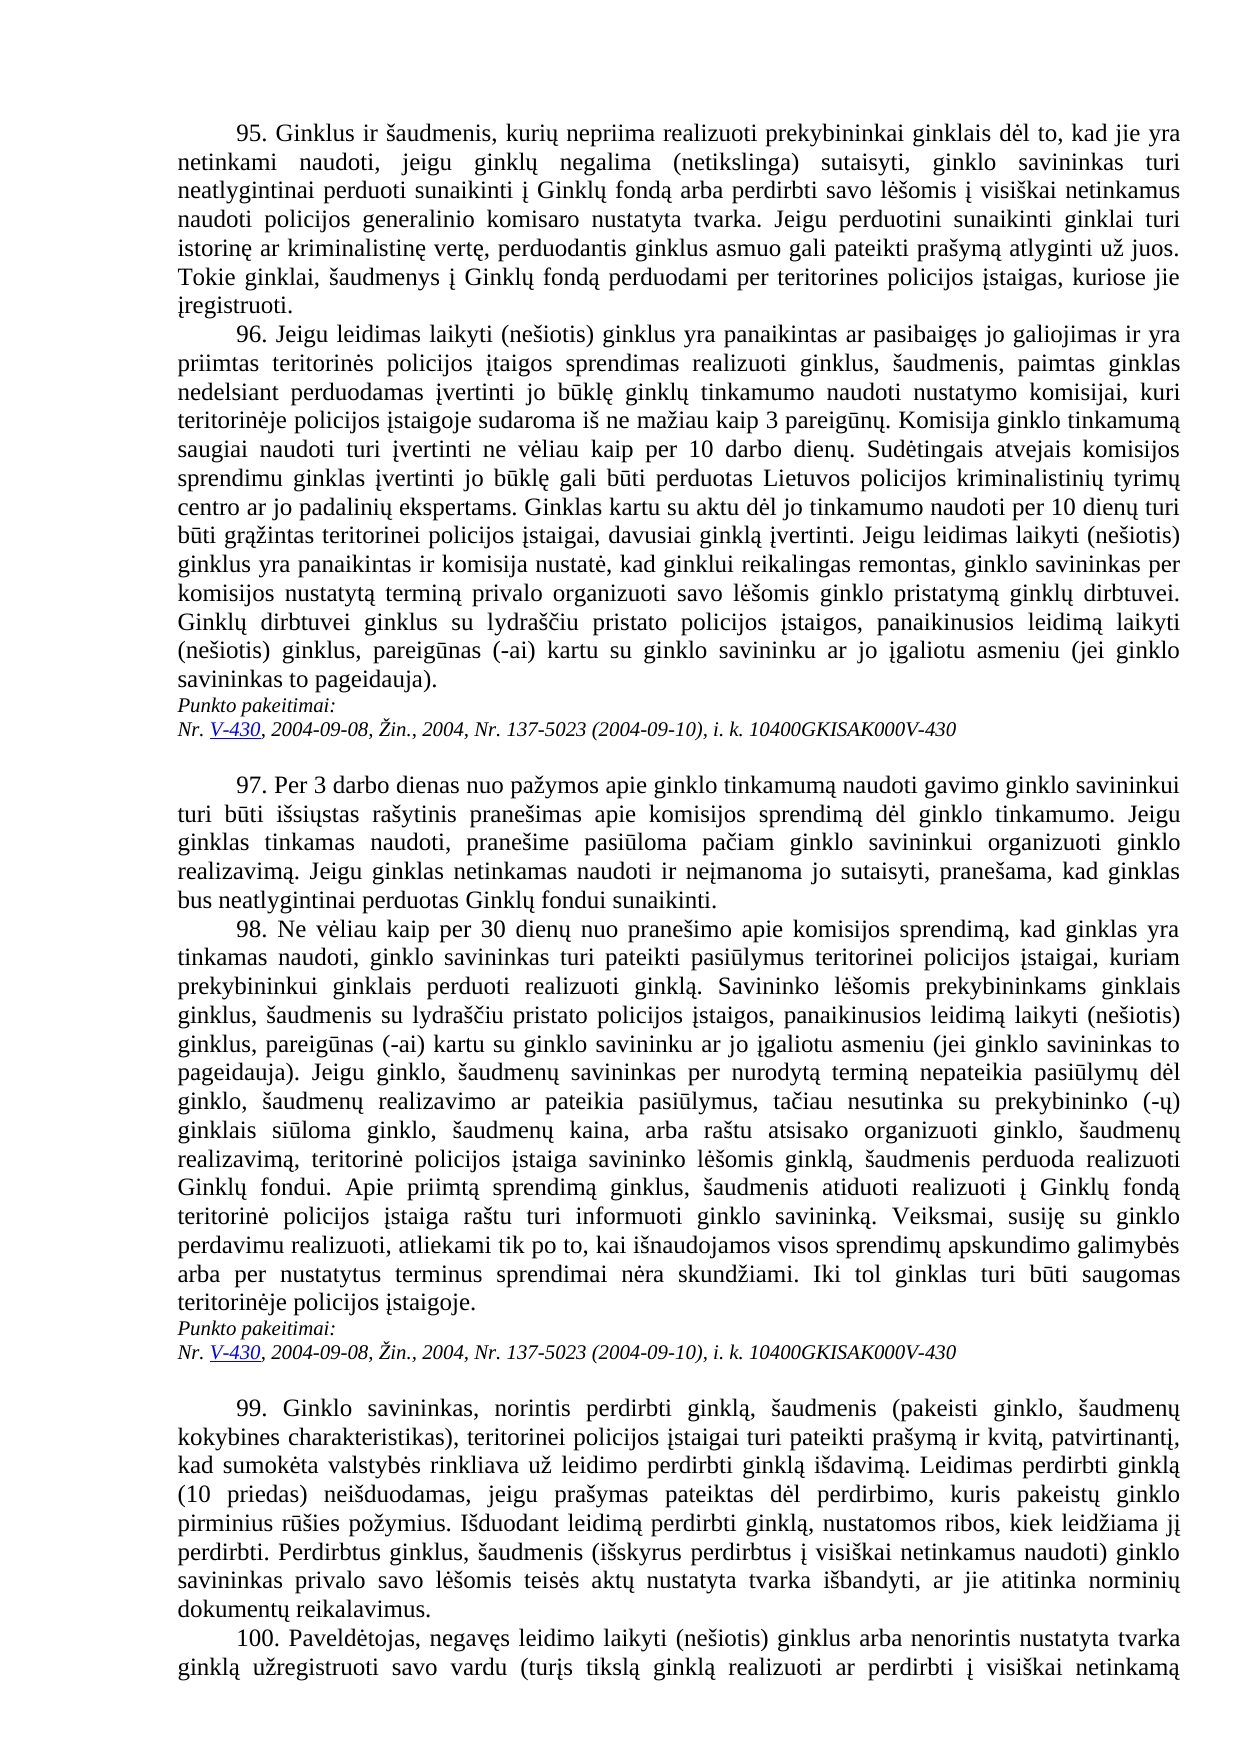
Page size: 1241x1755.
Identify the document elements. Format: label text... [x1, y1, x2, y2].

text 99. Ginklo savininkas, norintis perdirbti ginklą, šaudmenis (pakeisti ginklo, šaudmenų kokybines charakteristikas), teritorinei policijos įstaigai turi pateikti prašymą ir kvitą, patvirtinantį, kad sumokėta valstybės rinkliava už leidimo perdirbti ginklą išdavimą. Leidimas perdirbti ginklą (10 priedas) neišduodamas, jeigu prašymas pateiktas dėl perdirbimo, kuris pakeistų ginklo pirminius rūšies požymius. Išduodant leidimą perdirbti ginklą, nustatomos ribos, kiek leidžiama jį perdirbti. Perdirbtus ginklus, šaudmenis (išskyrus perdirbtus į visiškai netinkamus naudoti) ginklo savininkas privalo savo lėšomis teisės aktų nustatyta tvarka išbandyti, ar jie atitinka norminių dokumentų reikalavimus. [177, 1393, 1181, 1623]
text 98. Ne vėliau kaip per 30 dienų nuo pranešimo apie komisijos sprendimą, kad ginklas yra tinkamas naudoti, ginklo savininkas turi pateikti pasiūlymus teritorinei policijos įstaigai, kuriam prekybininkui ginklais perduoti realizuoti ginklą. Savininko lėšomis prekybininkams ginklais ginklus, šaudmenis su lydraščiu pristato policijos įstaigos, panaikinusios leidimą laikyti (nešiotis) ginklus, pareigūnas (-ai) kartu su ginklo savininku ar jo įgaliotu asmeniu (jei ginklo savininkas to pageidauja). Jeigu ginklo, šaudmenų savininkas per nurodytą terminą nepateikia pasiūlymų dėl ginklo, šaudmenų realizavimo ar pateikia pasiūlymus, tačiau nesutinka su prekybininko (-ų) ginklais siūloma ginklo, šaudmenų kaina, arba raštu atsisako organizuoti ginklo, šaudmenų realizavimą, teritorinė policijos įstaiga savininko lėšomis ginklą, šaudmenis perduoda realizuoti Ginklų fondui. Apie priimtą sprendimą ginklus, šaudmenis atiduoti realizuoti į Ginklų fondą teritorinė policijos įstaiga raštu turi informuoti ginklo savininką. Veiksmai, susiję su ginklo perdavimu realizuoti, atliekami tik po to, kai išnaudojamos visos sprendimų apskundimo galimybės arba per nustatytus terminus sprendimai nėra skundžiami. Iki tol ginklas turi būti saugomas teritorinėje policijos įstaigoje. [177, 914, 1181, 1316]
text Punkto pakeitimai: [177, 693, 1181, 717]
text Punkto pakeitimai: [177, 1316, 1181, 1340]
text 96. Jeigu leidimas laikyti (nešiotis) ginklus yra panaikintas ar pasibaigęs jo galiojimas ir yra priimtas teritorinės policijos įtaigos sprendimas realizuoti ginklus, šaudmenis, paimtas ginklas nedelsiant perduodamas įvertinti jo būklę ginklų tinkamumo naudoti nustatymo komisijai, kuri teritorinėje policijos įstaigoje sudaroma iš ne mažiau kaip 3 pareigūnų. Komisija ginklo tinkamumą saugiai naudoti turi įvertinti ne vėliau kaip per 10 darbo dienų. Sudėtingais atvejais komisijos sprendimu ginklas įvertinti jo būklę gali būti perduotas Lietuvos policijos kriminalistinių tyrimų centro ar jo padalinių ekspertams. Ginklas kartu su aktu dėl jo tinkamumo naudoti per 10 dienų turi būti grąžintas teritorinei policijos įstaigai, davusiai ginklą įvertinti. Jeigu leidimas laikyti (nešiotis) ginklus yra panaikintas ir komisija nustatė, kad ginklui reikalingas remontas, ginklo savininkas per komisijos nustatytą terminą privalo organizuoti savo lėšomis ginklo pristatymą ginklų dirbtuvei. Ginklų dirbtuvei ginklus su lydraščiu pristato policijos įstaigos, panaikinusios leidimą laikyti (nešiotis) ginklus, pareigūnas (-ai) kartu su ginklo savininku ar jo įgaliotu asmeniu (jei ginklo savininkas to pageidauja). [177, 319, 1181, 693]
text 97. Per 3 darbo dienas nuo pažymos apie ginklo tinkamumą naudoti gavimo ginklo savininkui turi būti išsiųstas rašytinis pranešimas apie komisijos sprendimą dėl ginklo tinkamumo. Jeigu ginklas tinkamas naudoti, pranešime pasiūloma pačiam ginklo savininkui organizuoti ginklo realizavimą. Jeigu ginklas netinkamas naudoti ir neįmanoma jo sutaisyti, pranešama, kad ginklas bus neatlygintinai perduotas Ginklų fondui sunaikinti. [177, 770, 1181, 914]
text Nr. V-430, 2004-09-08, Žin., 2004, Nr. 137-5023 (2004-09-10), i. k. 10400GKISAK000V-430 [177, 717, 1181, 741]
text 100. Paveldėtojas, negavęs leidimo laikyti (nešiotis) ginklus arba nenorintis nustatyta tvarka ginklą užregistruoti savo vardu (turįs tikslą ginklą realizuoti ar perdirbti į visiškai netinkamą [177, 1623, 1181, 1681]
text 95. Ginklus ir šaudmenis, kurių nepriima realizuoti prekybininkai ginklais dėl to, kad jie yra netinkami naudoti, jeigu ginklų negalima (netikslinga) sutaisyti, ginklo savininkas turi neatlygintinai perduoti sunaikinti į Ginklų fondą arba perdirbti savo lėšomis į visiškai netinkamus naudoti policijos generalinio komisaro nustatyta tvarka. Jeigu perduotini sunaikinti ginklai turi istorinę ar kriminalistinę vertę, perduodantis ginklus asmuo gali pateikti prašymą atlyginti už juos. Tokie ginklai, šaudmenys į Ginklų fondą perduodami per teritorines policijos įstaigas, kuriose jie įregistruoti. [177, 118, 1181, 319]
text Nr. V-430, 2004-09-08, Žin., 2004, Nr. 137-5023 (2004-09-10), i. k. 10400GKISAK000V-430 [177, 1340, 1181, 1364]
